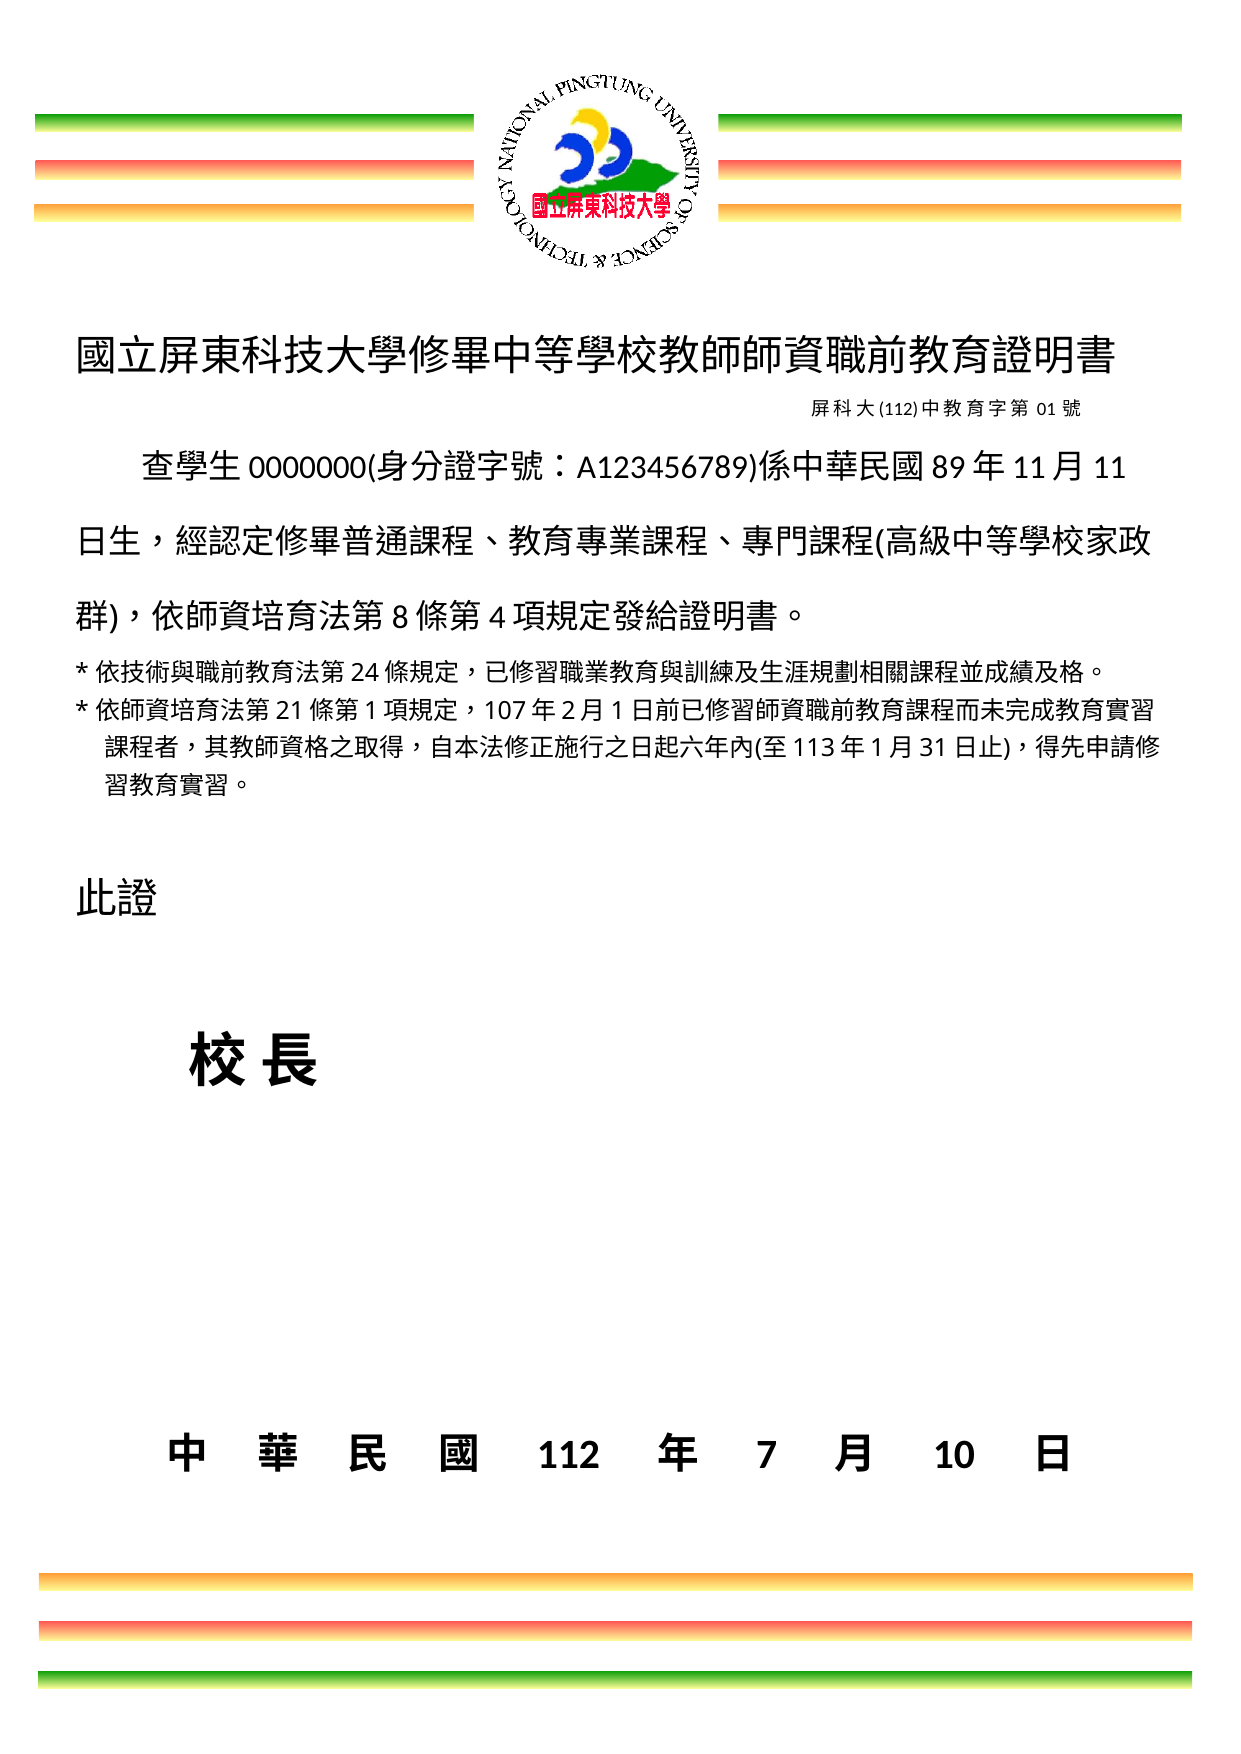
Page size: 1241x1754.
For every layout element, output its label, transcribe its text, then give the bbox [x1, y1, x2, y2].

text 校 長 [188, 1014, 365, 1099]
text 中華民國112年7月10日 [167, 1420, 1074, 1476]
text * 依技術與職前教育法第24條規定，已修習職業教育與訓練及生涯規劃相關課程並成績及格。 [75, 652, 1165, 689]
text 查學生0000000(身分證字號：A123456789)係中華民國89年11月11日生，經認定修畢普通課程、教育專業課程、專門課程(高級中等學校家政群)，依師資培育法第8條第4項規定發給證明書。 [75, 427, 1165, 652]
text * 依師資培育法第21條第1項規定，107年2月1日前已修習師資職前教育課程而未完成教育實習課程者，其教師資格之取得，自本法修正施行之日起六年內(至113年1月31日止)，得先申請修習教育實習。 [75, 689, 1165, 802]
picture [473, 56, 719, 279]
text 國立屏東科技大學修畢中等學校教師師資職前教育證明書 [75, 314, 1239, 389]
text 屏科大(112)中教育字第01號 [811, 394, 1082, 421]
text 此證 [75, 858, 1165, 933]
